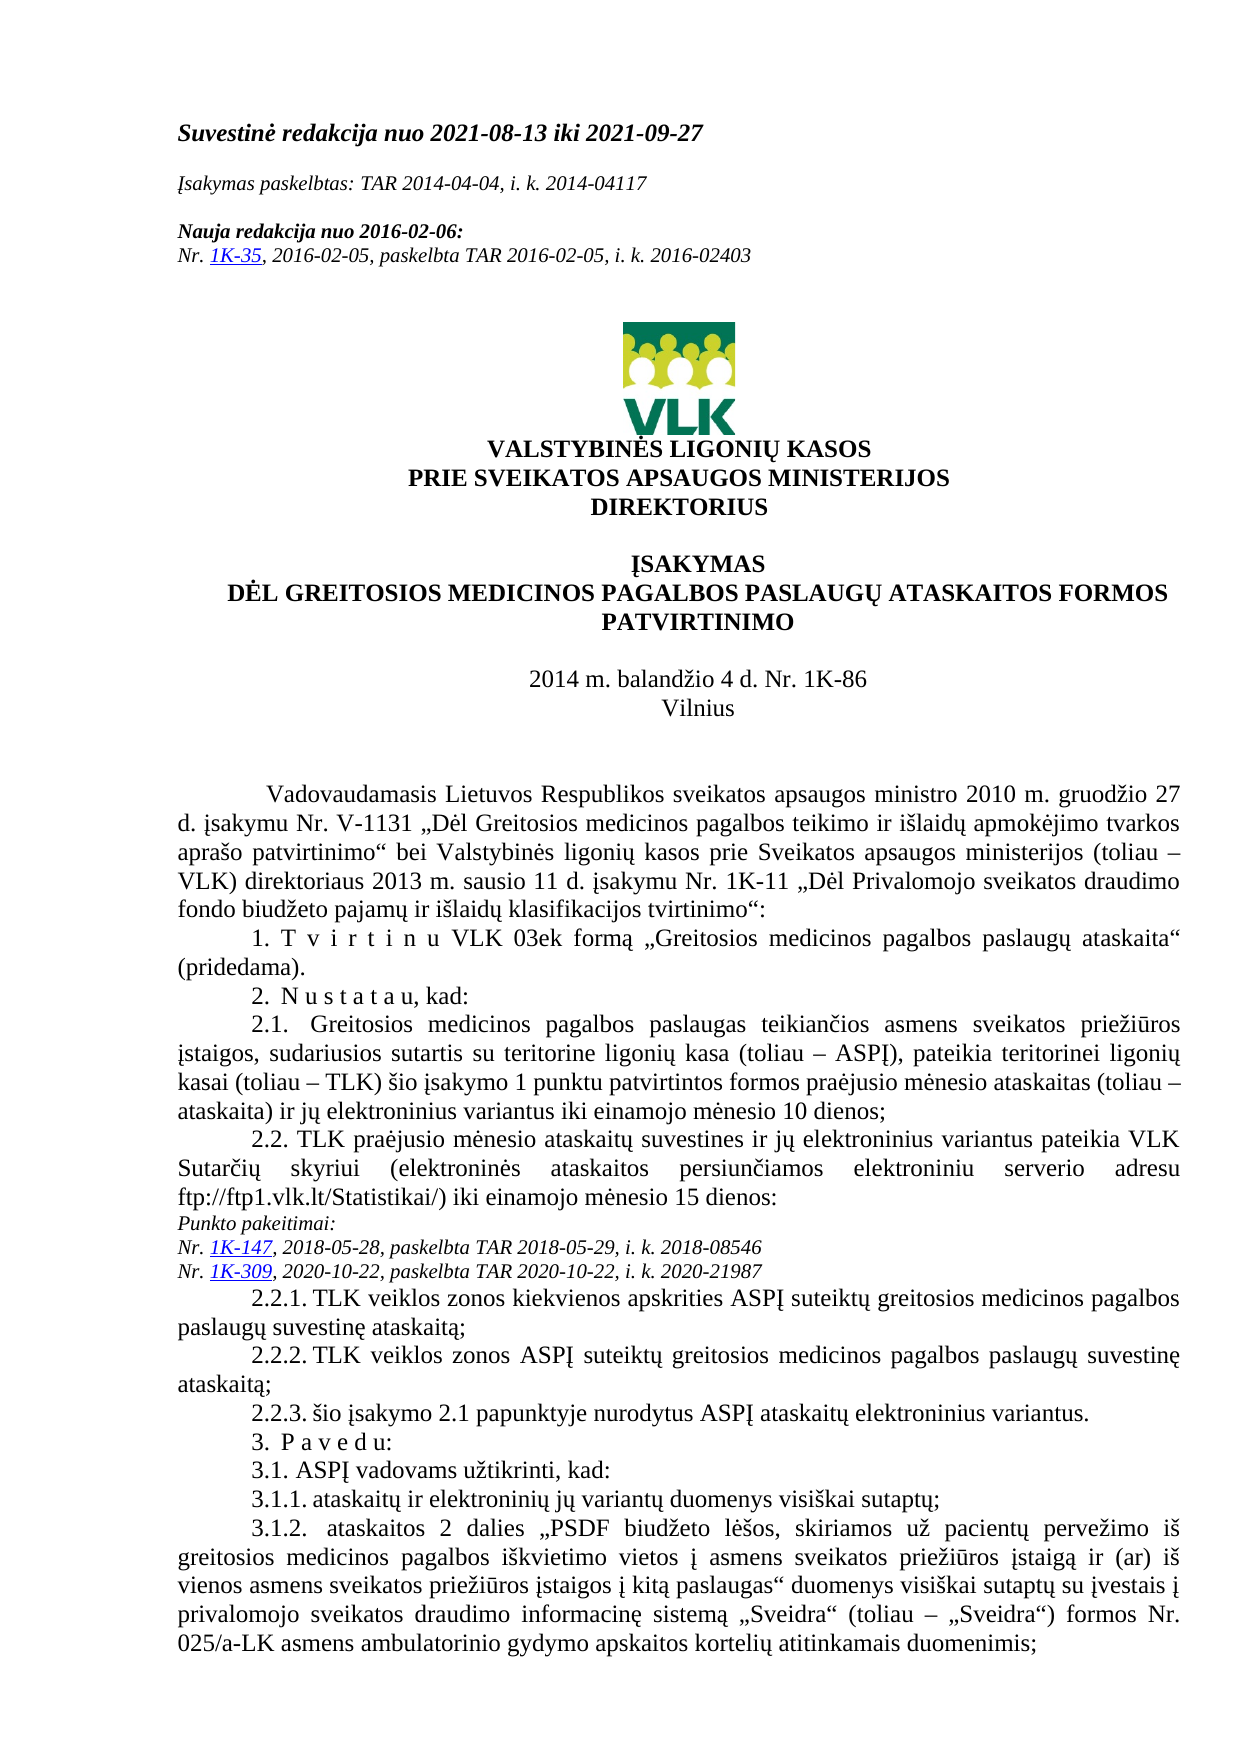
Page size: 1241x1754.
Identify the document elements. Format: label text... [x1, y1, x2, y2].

text Nauja redakcija nuo 2016-02-06: [177, 219, 1181, 243]
text Įsakymas paskelbtas: TAR 2014-04-04, i. k. 2014-04117 [177, 171, 1181, 195]
text DIREKTORIUS [177, 492, 1181, 521]
text 2.2.2. TLK veiklos zonos ASPĮ suteiktų greitosios medicinos pagalbos paslaugų suvestinę ataskaitą; [177, 1340, 1181, 1398]
text 1. T v i r t i n u VLK 03ek formą „Greitosios medicinos pagalbos paslaugų ataskaita“ (pridedama). [177, 923, 1181, 981]
text 3.1.1. ataskaitų ir elektroninių jų variantų duomenys visiškai sutaptų; [177, 1484, 1181, 1513]
text Vadovaudamasis Lietuvos Respublikos sveikatos apsaugos ministro 2010 m. gruodžio 27 d. įsakymu Nr. V-1131 „Dėl Greitosios medicinos pagalbos teikimo ir išlaidų apmokėjimo tvarkos aprašo patvirtinimo“ bei Valstybinės ligonių kasos prie Sveikatos apsaugos ministerijos (toliau – VLK) direktoriaus 2013 m. sausio 11 d. įsakymu Nr. 1K-11 „Dėl Privalomojo sveikatos draudimo fondo biudžeto pajamų ir išlaidų klasifikacijos tvirtinimo“: [177, 779, 1181, 923]
text Nr. 1K-147, 2018-05-28, paskelbta TAR 2018-05-29, i. k. 2018-08546 [177, 1235, 1181, 1259]
text 2.2. TLK praėjusio mėnesio ataskaitų suvestines ir jų elektroninius variantus pateikia VLK Sutarčių skyriui (elektroninės ataskaitos persiunčiamos elektroniniu serverio adresu ftp://ftp1.vlk.lt/Statistikai/) iki einamojo mėnesio 15 dienos: [177, 1124, 1181, 1211]
text 2.2.1. TLK veiklos zonos kiekvienos apskrities ASPĮ suteiktų greitosios medicinos pagalbos paslaugų suvestinę ataskaitą; [177, 1283, 1181, 1340]
text 2.2.3. šio įsakymo 2.1 papunktyje nurodytus ASPĮ ataskaitų elektroninius variantus. [177, 1398, 1181, 1427]
text Suvestinė redakcija nuo 2021-08-13 iki 2021-09-27 [177, 118, 1181, 147]
text 3.1.2. ataskaitos 2 dalies „PSDF biudžeto lėšos, skiriamos už pacientų pervežimo iš greitosios medicinos pagalbos iškvietimo vietos į asmens sveikatos priežiūros įstaigą ir (ar) iš vienos asmens sveikatos priežiūros įstaigos į kitą paslaugas“ duomenys visiškai sutaptų su įvestais į privalomojo sveikatos draudimo informacinę sistemą „Sveidra“ (toliau – „Sveidra“) formos Nr. 025/a-LK asmens ambulatorinio gydymo apskaitos kortelių atitinkamais duomenimis; [177, 1513, 1181, 1657]
text DĖL GREITOSIOS MEDICINOS PAGALBOS PASLAUGŲ ATASKAITOS FORMOS PATVIRTINIMO [215, 578, 1181, 636]
text 3. P a v e d u: [177, 1427, 1181, 1455]
text 2.1. Greitosios medicinos pagalbos paslaugas teikiančios asmens sveikatos priežiūros įstaigos, sudariusios sutartis su teritorine ligonių kasa (toliau – ASPĮ), pateikia teritorinei ligonių kasai (toliau – TLK) šio įsakymo 1 punktu patvirtintos formos praėjusio mėnesio ataskaitas (toliau – ataskaita) ir jų elektroninius variantus iki einamojo mėnesio 10 dienos; [177, 1009, 1181, 1124]
text 2. N u s t a t a u, kad: [177, 981, 1181, 1009]
text Punkto pakeitimai: [177, 1211, 1181, 1235]
text ĮSAKYMAS [215, 549, 1181, 578]
text 2014 m. balandžio 4 d. Nr. 1K-86 [215, 664, 1181, 693]
text 3.1. ASPĮ vadovams užtikrinti, kad: [177, 1455, 1181, 1484]
text VALSTYBINĖS LIGONIŲ KASOS [177, 434, 1181, 463]
text Nr. 1K-35, 2016-02-05, paskelbta TAR 2016-02-05, i. k. 2016-02403 [177, 243, 1181, 267]
text Vilnius [215, 693, 1181, 722]
text Nr. 1K-309, 2020-10-22, paskelbta TAR 2020-10-22, i. k. 2020-21987 [177, 1259, 1181, 1283]
text PRIE SVEIKATOS APSAUGOS MINISTERIJOS [177, 463, 1181, 492]
